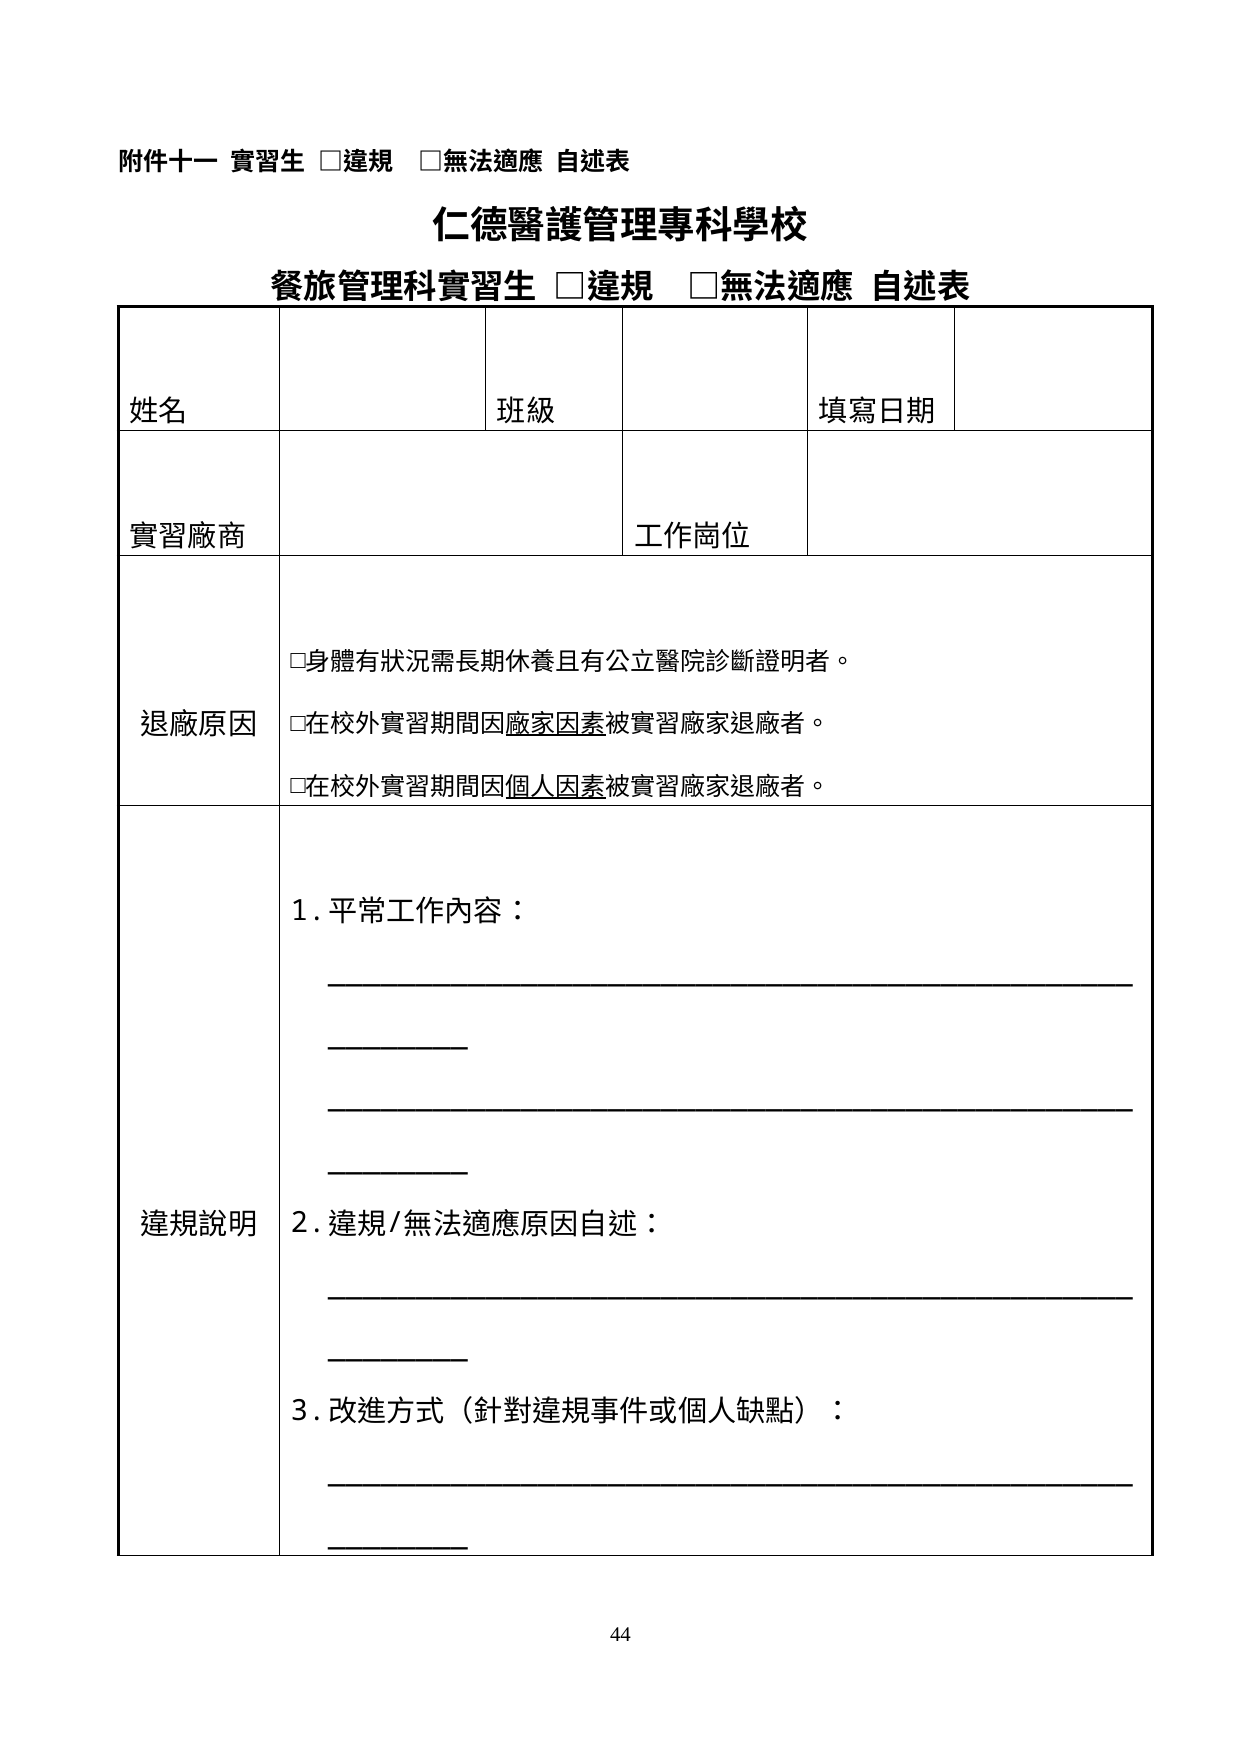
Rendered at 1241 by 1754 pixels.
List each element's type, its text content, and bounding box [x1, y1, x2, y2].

table_cell 工作崗位 [623, 431, 807, 555]
table_cell 實習廠商 [120, 431, 279, 555]
table_header [623, 308, 807, 430]
text 餐旅管理科實習生 □違規 □無法適應 自述表 [118, 242, 1122, 305]
table_header [955, 308, 1151, 430]
table_cell [808, 431, 1151, 555]
table_cell □身體有狀況需長期休養且有公立醫院診斷證明者。 □在校外實習期間因廠家因素被實習廠家退廠者。 □在校外實習期間因個人因素被實習廠家退廠者。 [280, 556, 1151, 805]
table_cell 違規說明 [120, 806, 279, 1555]
text 仁德醫護管理專科學校 [118, 180, 1122, 242]
table_cell 退廠原因 [120, 556, 279, 805]
subtitle 附件十一 實習生 □違規 □無法適應 自述表 [118, 117, 1122, 180]
table_header 班級 [486, 308, 622, 430]
table_cell 平常工作內容： ______________________________________________________ ______________________________________________________ 違規/無法適應原因自述： ______________________________________________________ 改進方式（針對違規事件或個人缺點）： ______________________________________________________ [280, 806, 1151, 1555]
table_cell [280, 431, 622, 555]
table_header 填寫日期 [808, 308, 954, 430]
table_header 姓名 [120, 308, 279, 430]
table_header [280, 308, 485, 430]
